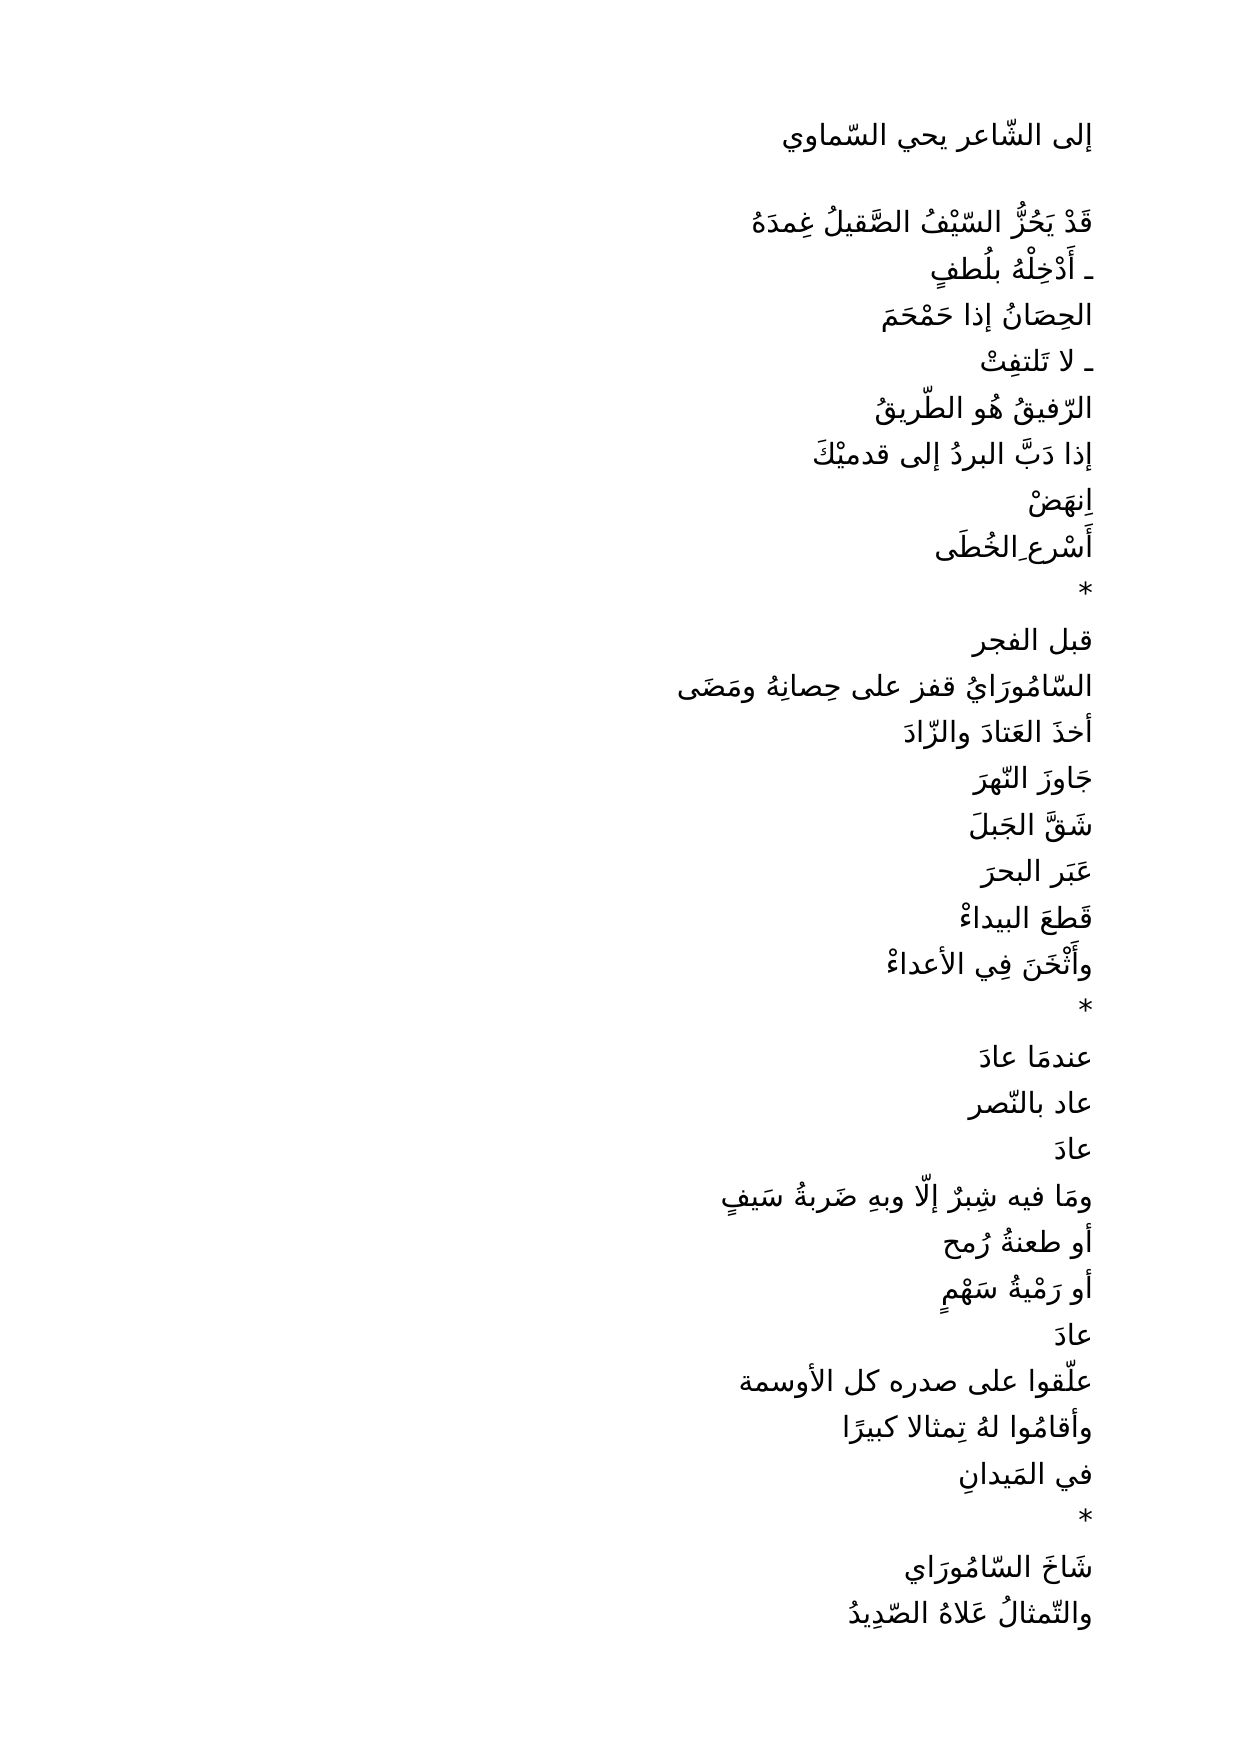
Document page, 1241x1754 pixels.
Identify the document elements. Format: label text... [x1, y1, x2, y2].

text الحِصَانُ إذا حَمْحَمَ [118, 298, 1093, 332]
text الرّفيقُ هُو الطّريقُ [118, 391, 1093, 425]
text علّقوا على صدره كل الأوسمة [118, 1364, 1093, 1398]
text عادَ [118, 1318, 1093, 1352]
text أَسْرع ِالخُطَى [118, 530, 1093, 564]
text إذا دَبَّ البردُ إلى قدميْكَ [118, 437, 1093, 471]
text ـ لا تَلتفِتْ [118, 345, 1093, 379]
text جَاوزَ النّهرَ [118, 762, 1093, 796]
text في المَيدانِ [118, 1457, 1093, 1491]
text ـ أَدْخِلْهُ بلُطفٍ [118, 252, 1093, 286]
text * [118, 994, 1093, 1028]
text * [118, 576, 1093, 610]
text عاد بالنّصر [118, 1086, 1093, 1120]
text قبل الفجر [118, 623, 1093, 657]
text قَدْ يَحُزُّ السّيْفُ الصَّقيلُ غِمدَهُ [118, 206, 1093, 239]
text وأَثْخَنَ فِي الأعداءْ [118, 947, 1093, 981]
text أو طعنةُ رُمح [118, 1225, 1093, 1259]
text أخذَ العَتادَ والزّادَ [118, 716, 1093, 749]
text إلى الشّاعر يحي السّماوي [118, 118, 1093, 152]
text عَبَر البحرَ [118, 854, 1093, 888]
text السّامُورَايُ قفز على حِصانِهُ ومَضَى [118, 669, 1093, 703]
text قَطعَ البيداءْ [118, 901, 1093, 935]
text وأقامُوا لهُ تِمثالا كبيرًا [118, 1411, 1093, 1445]
text * [118, 1503, 1093, 1537]
text أو رَمْيةُ سَهْمٍ [118, 1272, 1093, 1306]
text شَاخَ السّامُورَاي [118, 1550, 1093, 1584]
text اِنهَضْ [118, 484, 1093, 518]
text عادَ [118, 1133, 1093, 1167]
text ومَا فيه شِبرٌ إلّا وبهِ ضَربةُ سَيفٍ [118, 1179, 1093, 1213]
text والتّمثالُ عَلاهُ الصّدِيدُ [118, 1596, 1093, 1630]
text عندمَا عادَ [118, 1040, 1093, 1074]
text شَقَّ الجَبلَ [118, 808, 1093, 842]
